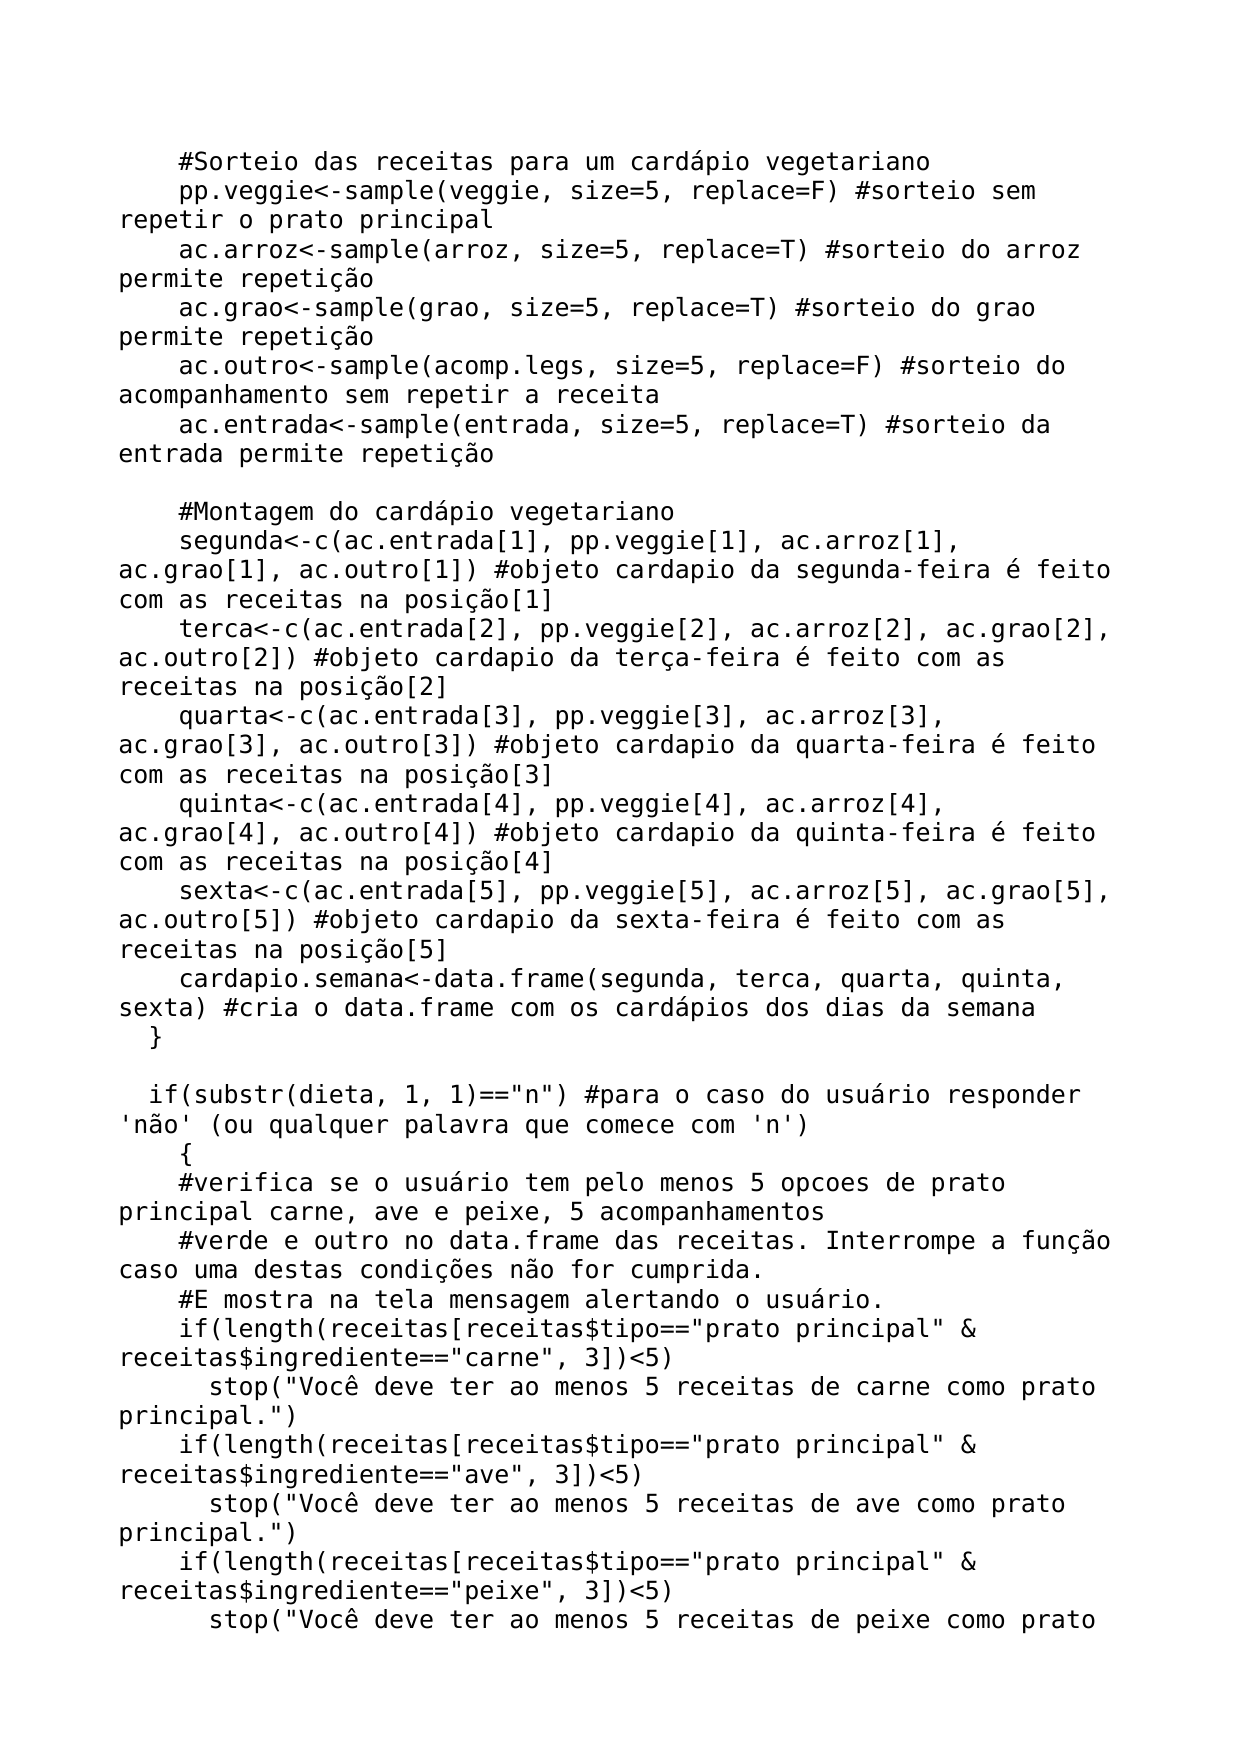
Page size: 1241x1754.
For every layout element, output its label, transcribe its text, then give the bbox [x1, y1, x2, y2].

text #Sorteio das receitas para um cardápio vegetariano pp.veggie<-sample(veggie, size=5, replace=F) #sorteio sem repetir o prato principal ac.arroz<-sample(arroz, size=5, replace=T) #sorteio do arroz permite repetição ac.grao<-sample(grao, size=5, replace=T) #sorteio do grao permite repetição ac.outro<-sample(acomp.legs, size=5, replace=F) #sorteio do acompanhamento sem repetir a receita ac.entrada<-sample(entrada, size=5, replace=T) #sorteio da entrada permite repetição #Montagem do cardápio vegetariano segunda<-c(ac.entrada[1], pp.veggie[1], ac.arroz[1], ac.grao[1], ac.outro[1]) #objeto cardapio da segunda-feira é feito com as receitas na posição[1] terca<-c(ac.entrada[2], pp.veggie[2], ac.arroz[2], ac.grao[2], ac.outro[2]) #objeto cardapio da terça-feira é feito com as receitas na posição[2] quarta<-c(ac.entrada[3], pp.veggie[3], ac.arroz[3], ac.grao[3], ac.outro[3]) #objeto cardapio da quarta-feira é feito com as receitas na posição[3] quinta<-c(ac.entrada[4], pp.veggie[4], ac.arroz[4], ac.grao[4], ac.outro[4]) #objeto cardapio da quinta-feira é feito com as receitas na posição[4] sexta<-c(ac.entrada[5], pp.veggie[5], ac.arroz[5], ac.grao[5], ac.outro[5]) #objeto cardapio da sexta-feira é feito com as receitas na posição[5] cardapio.semana<-data.frame(segunda, terca, quarta, quinta, sexta) #cria o data.frame com os cardápios dos dias da semana } if(substr(dieta, 1, 1)=="n") #para o caso do usuário responder 'não' (ou qualquer palavra que comece com 'n') { #verifica se o usuário tem pelo menos 5 opcoes de prato principal carne, ave e peixe, 5 acompanhamentos #verde e outro no data.frame das receitas. Interrompe a função caso uma destas condições não for cumprida. #E mostra na tela mensagem alertando o usuário. if(length(receitas[receitas$tipo=="prato principal" & receitas$ingrediente=="carne", 3])<5) stop("Você deve ter ao menos 5 receitas de carne como prato principal.") if(length(receitas[receitas$tipo=="prato principal" & receitas$ingrediente=="ave", 3])<5) stop("Você deve ter ao menos 5 receitas de ave como prato principal.") if(length(receitas[receitas$tipo=="prato principal" & receitas$ingrediente=="peixe", 3])<5) stop("Você deve ter ao menos 5 receitas de peixe como prato [118, 118, 1122, 1635]
